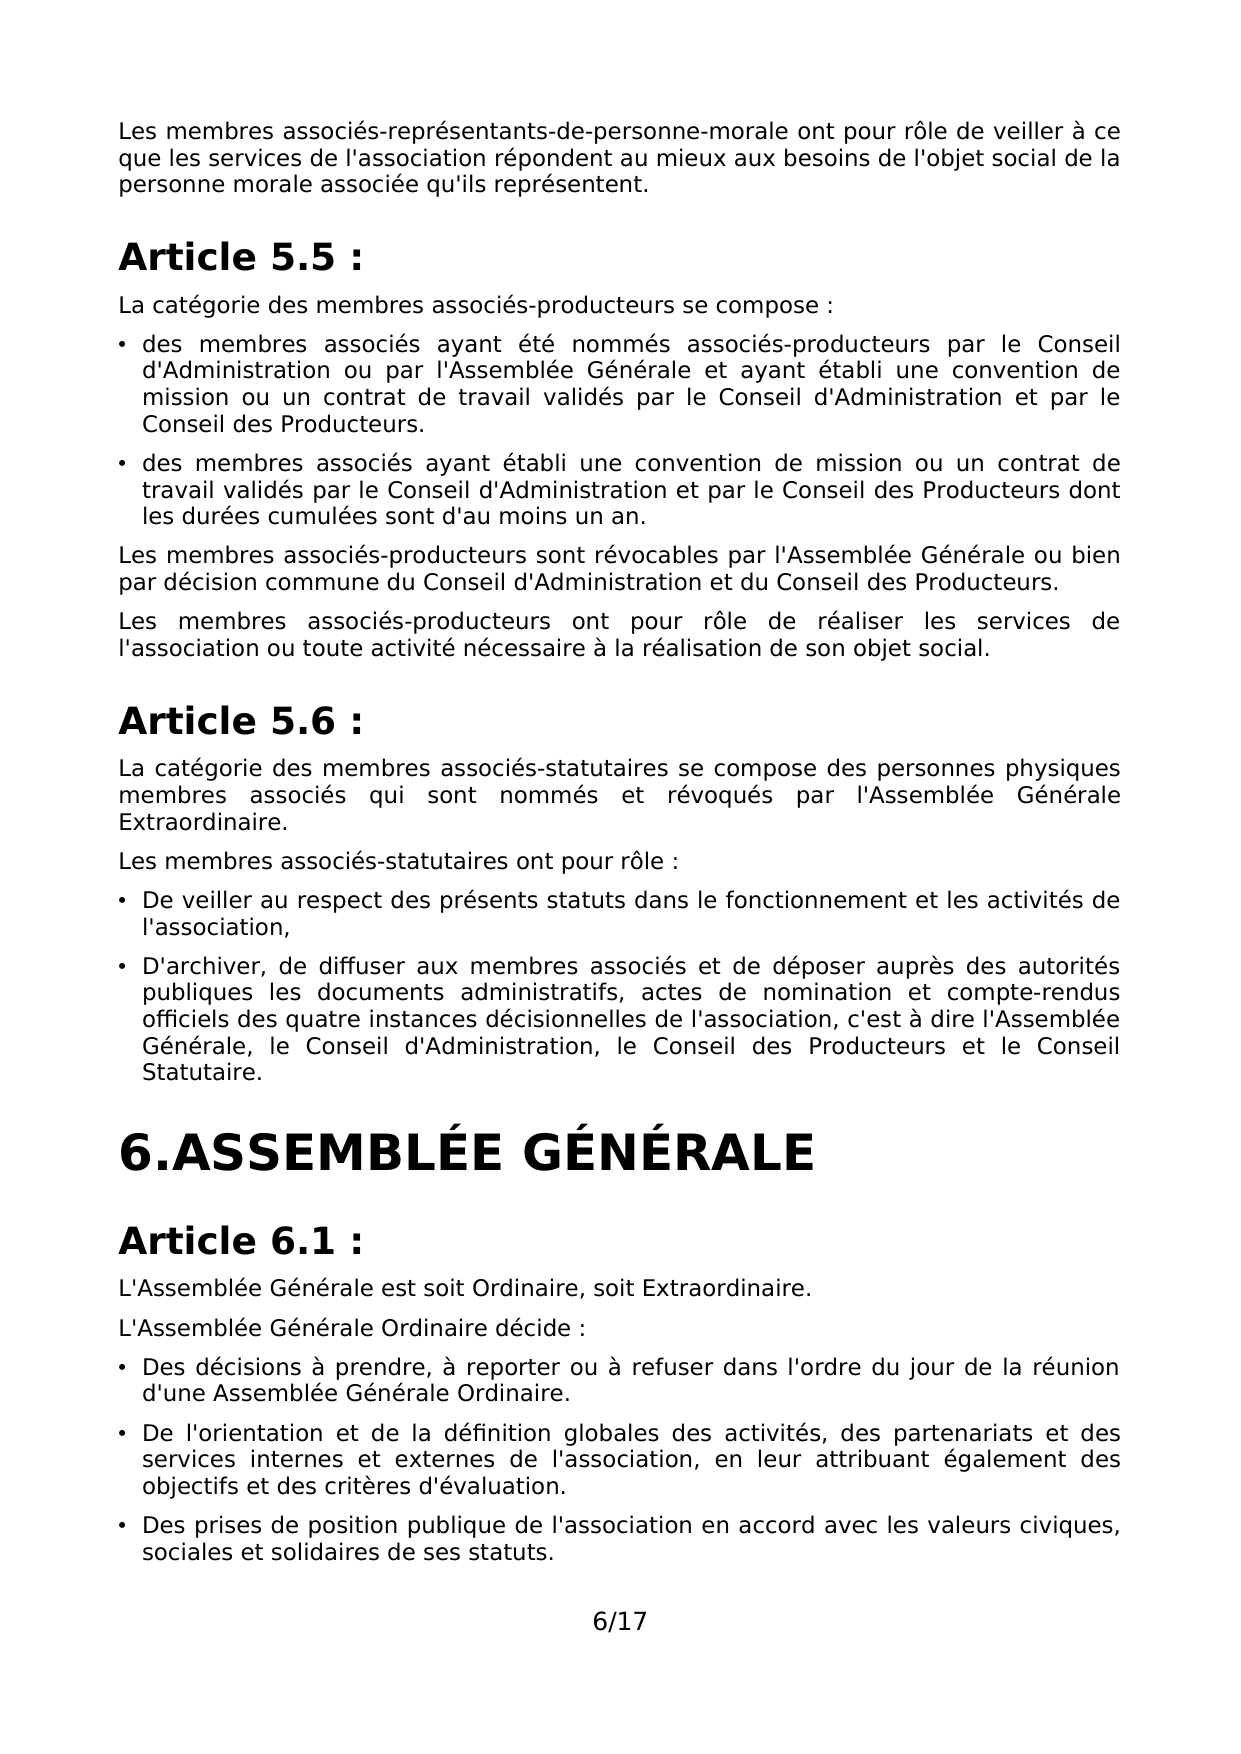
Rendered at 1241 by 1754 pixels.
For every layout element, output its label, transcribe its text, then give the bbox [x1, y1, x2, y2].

list Des décisions à prendre, à reporter ou à refuser dans l'ordre du jour de la réunion d'une Assemblée Générale Ordinaire. [118, 1354, 1122, 1407]
subtitle Article 5.5 : [118, 236, 1122, 279]
subtitle Article 6.1 : [118, 1219, 1122, 1263]
list Des prises de position publique de l'association en accord avec les valeurs civiques, sociales et solidaires de ses statuts. [118, 1512, 1122, 1566]
list De veiller au respect des présents statuts dans le fonctionnement et les activités de l'association, [118, 887, 1122, 940]
list D'archiver, de diffuser aux membres associés et de déposer auprès des autorités publiques les documents administratifs, actes de nomination et compte-rendus officiels des quatre instances décisionnelles de l'association, c'est à dire l'Assemblée Générale, le Conseil d'Administration, le Conseil des Producteurs et le Conseil Statutaire. [118, 953, 1122, 1086]
subtitle Article 5.6 : [118, 699, 1122, 743]
text Les membres associés-producteurs sont révocables par l'Assemblée Générale ou bien par décision commune du Conseil d'Administration et du Conseil des Producteurs. [118, 543, 1122, 596]
text Les membres associés-producteurs ont pour rôle de réaliser les services de l'association ou toute activité nécessaire à la réalisation de son objet social. [118, 608, 1122, 662]
text La catégorie des membres associés-producteurs se compose : [118, 292, 1122, 318]
text L'Assemblée Générale Ordinaire décide : [118, 1315, 1122, 1341]
text Les membres associés-statutaires ont pour rôle : [118, 848, 1122, 874]
text Les membres associés-représentants-de-personne-morale ont pour rôle de veiller à ce que les services de l'association répondent au mieux aux besoins de l'objet social de la personne morale associée qu'ils représentent. [118, 118, 1122, 198]
list des membres associés ayant établi une convention de mission ou un contrat de travail validés par le Conseil d'Administration et par le Conseil des Producteurs dont les durées cumulées sont d'au moins un an. [118, 450, 1122, 530]
list des membres associés ayant été nommés associés-producteurs par le Conseil d'Administration ou par l'Assemblée Générale et ayant établi une convention de mission ou un contrat de travail validés par le Conseil d'Administration et par le Conseil des Producteurs. [118, 331, 1122, 438]
text La catégorie des membres associés-statutaires se compose des personnes physiques membres associés qui sont nommés et révoqués par l'Assemblée Générale Extraordinaire. [118, 755, 1122, 835]
subtitle 6.ASSEMBLÉE GÉNÉRALE [118, 1124, 1122, 1182]
text L'Assemblée Générale est soit Ordinaire, soit Extraordinaire. [118, 1276, 1122, 1302]
list De l'orientation et de la définition globales des activités, des partenariats et des services internes et externes de l'association, en leur attribuant également des objectifs et des critères d'évaluation. [118, 1420, 1122, 1500]
